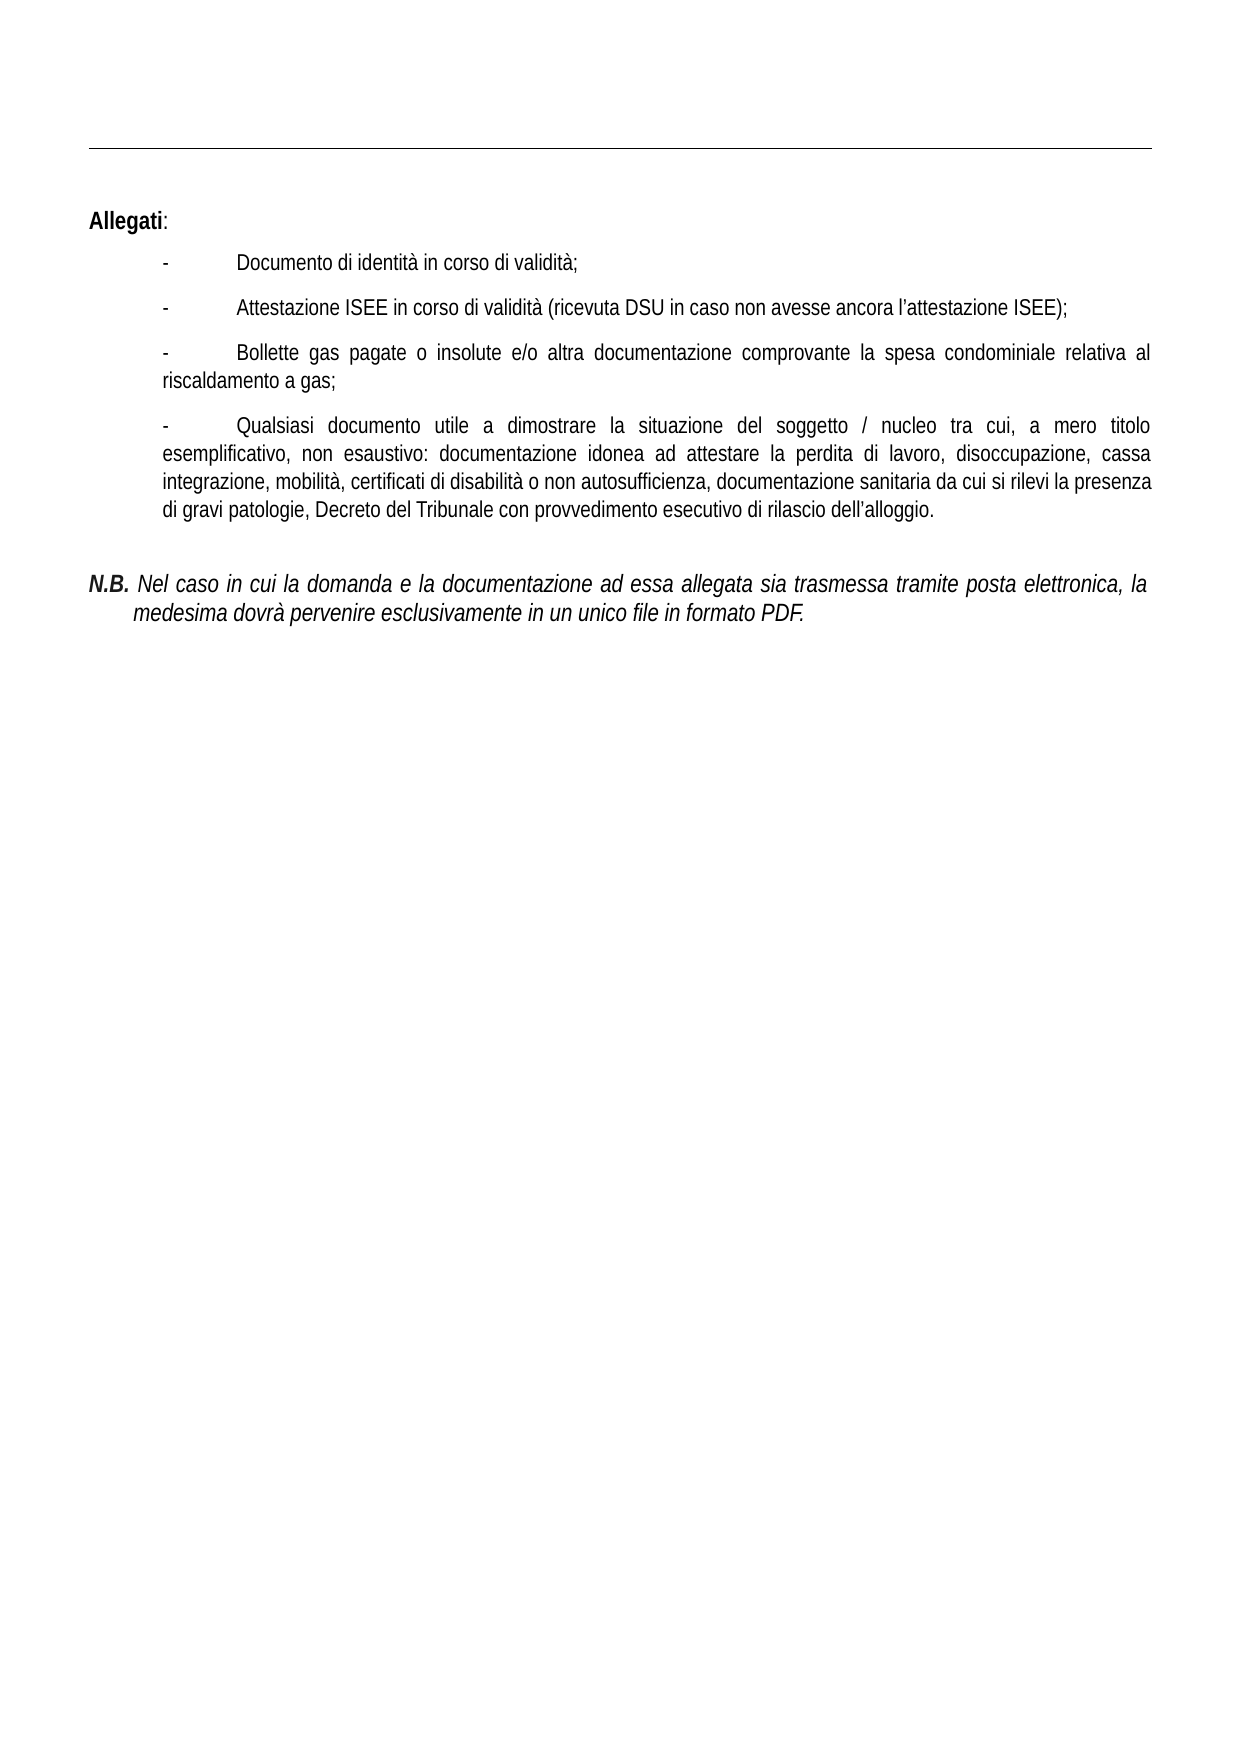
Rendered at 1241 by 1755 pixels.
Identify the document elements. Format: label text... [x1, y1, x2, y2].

text Allegati: [89, 203, 1152, 235]
list Qualsiasi documento utile a dimostrare la situazione del soggetto / nucleo tra cui, a mero titolo esemplificativo, non esaustivo: documentazione idonea ad attestare la perdita di lavoro, disoccupazione, cassa integrazione, mobilità, certificati di disabilità o non autosufficienza, documentazione sanitaria da cui si rilevi la presenza di gravi patologie, Decreto del Tribunale con provvedimento esecutivo di rilascio dell’alloggio. [162, 412, 1152, 522]
list Bollette gas pagate o insolute e/o altra documentazione comprovante la spesa condominiale relativa al riscaldamento a gas; [162, 339, 1152, 393]
list Documento di identità in corso di validità; [162, 249, 1152, 276]
text N.B. Nel caso in cui la domanda e la documentazione ad essa allegata sia trasmessa tramite posta elettronica, la medesima dovrà pervenire esclusivamente in un unico file in formato PDF. [89, 569, 1152, 627]
list Attestazione ISEE in corso di validità (ricevuta DSU in caso non avesse ancora l’attestazione ISEE); [162, 294, 1152, 320]
